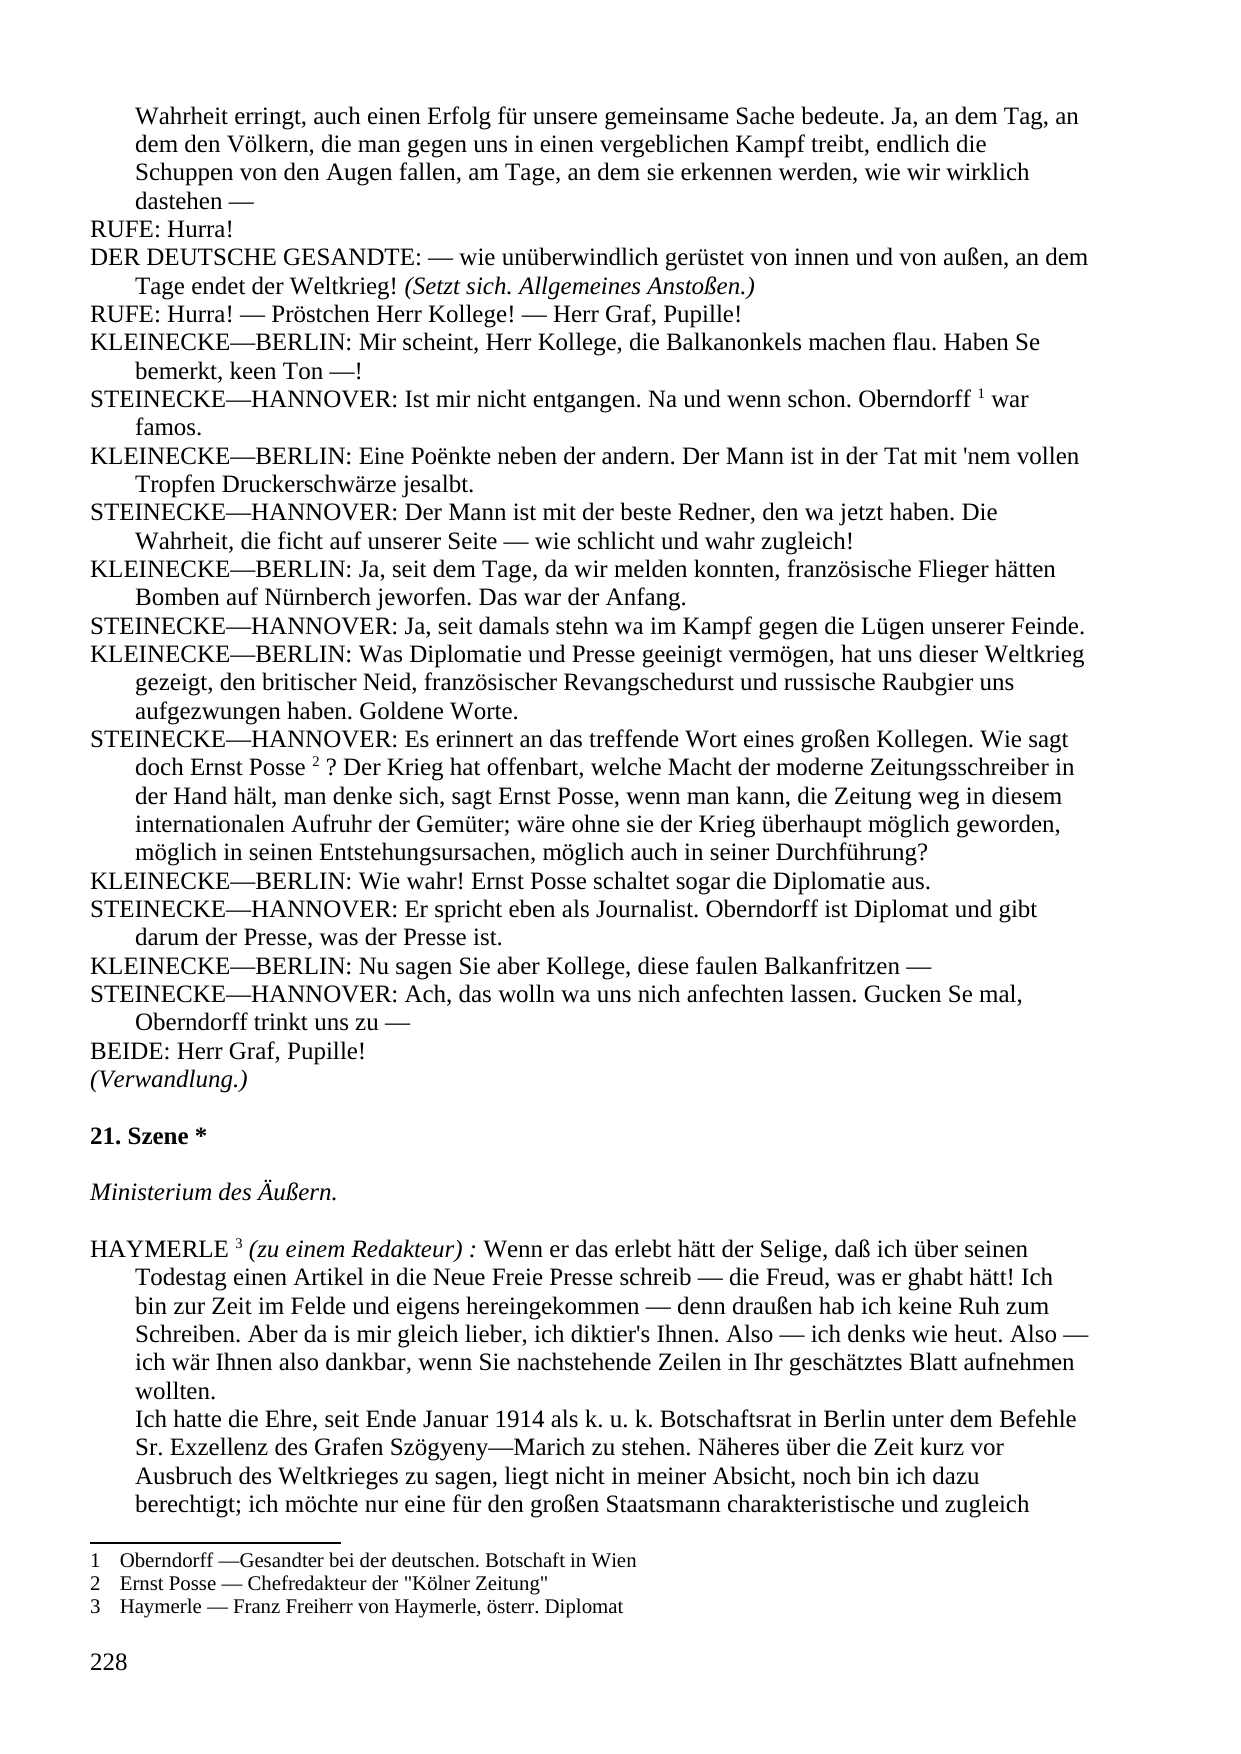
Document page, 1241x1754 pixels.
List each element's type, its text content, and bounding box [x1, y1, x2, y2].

text KLEINECKE—BERLIN: Wie wahr! Ernst Posse schaltet sogar die Diplomatie aus. [90, 866, 1091, 894]
text Haymerle — Franz Freiherr von Haymerle, österr. Diplomat [90, 1595, 1091, 1618]
text STEINECKE—HANNOVER: Es erinnert an das treffende Wort eines großen Kollegen. Wie sagt doch Ernst Posse ? Der Krieg hat offenbart, welche Macht der moderne Zeitungsschreiber in der Hand hält, man denke sich, sagt Ernst Posse, wenn man kann, die Zeitung weg in diesem internationalen Aufruhr der Gemüter; wäre ohne sie der Krieg überhaupt möglich geworden, möglich in seinen Entstehungsursachen, möglich auch in seiner Durchführung? [90, 724, 1091, 866]
text STEINECKE—HANNOVER: Der Mann ist mit der beste Redner, den wa jetzt haben. Die Wahrheit, die ficht auf unserer Seite — wie schlicht und wahr zugleich! [90, 498, 1091, 554]
text Wahrheit erringt, auch einen Erfolg für unsere gemeinsame Sache bedeute. Ja, an dem Tag, an dem den Völkern, die man gegen uns in einen vergeblichen Kampf treibt, endlich die Schuppen von den Augen fallen, am Tage, an dem sie erkennen werden, wie wir wirklich dastehen — [90, 75, 1091, 214]
text STEINECKE—HANNOVER: Ist mir nicht entgangen. Na und wenn schon. Oberndorff war famos. [90, 384, 1091, 441]
text Ernst Posse — Chefredakteur der "Kölner Zeitung" [90, 1572, 1091, 1595]
text RUFE: Hurra! — Pröstchen Herr Kollege! — Herr Graf, Pupille! [90, 299, 1091, 328]
text RUFE: Hurra! [90, 214, 1091, 243]
text KLEINECKE—BERLIN: Eine Poënkte neben der andern. Der Mann ist in der Tat mit 'nem vollen Tropfen Druckerschwärze jesalbt. [90, 441, 1091, 498]
text KLEINECKE—BERLIN: Mir scheint, Herr Kollege, die Balkanonkels machen flau. Haben Se bemerkt, keen Ton —! [90, 328, 1091, 384]
text HAYMERLE (zu einem Redakteur) : Wenn er das erlebt hätt der Selige, daß ich über seinen Todestag einen Artikel in die Neue Freie Presse schreib — die Freud, was er ghabt hätt! Ich bin zur Zeit im Felde und eigens hereingekommen — denn draußen hab ich keine Ruh zum Schreiben. Aber da is mir gleich lieber, ich diktier's Ihnen. Also — ich denks wie heut. Also — ich wär Ihnen also dankbar, wenn Sie nachstehende Zeilen in Ihr geschätztes Blatt aufnehmen wollten. Ich hatte die Ehre, seit Ende Januar 1914 als k. u. k. Botschaftsrat in Berlin unter dem Befehle Sr. Exzellenz des Grafen Szögyeny—Marich zu stehen. Näheres über die Zeit kurz vor Ausbruch des Weltkrieges zu sagen, liegt nicht in meiner Absicht, noch bin ich dazu berechtigt; ich möchte nur eine für den großen Staatsmann charakteristische und zugleich [90, 1219, 1091, 1518]
text KLEINECKE—BERLIN: Nu sagen Sie aber Kollege, diese faulen Balkanfritzen — [90, 951, 1091, 979]
text KLEINECKE—BERLIN: Was Diplomatie und Presse geeinigt vermögen, hat uns dieser Weltkrieg gezeigt, den britischer Neid, französischer Revangschedurst und russische Raubgier uns aufgezwungen haben. Goldene Worte. [90, 639, 1091, 724]
text KLEINECKE—BERLIN: Ja, seit dem Tage, da wir melden konnten, französische Flieger hätten Bomben auf Nürnberch jeworfen. Das war der Anfang. [90, 554, 1091, 611]
text Ministerium des Äußern. [90, 1162, 1091, 1206]
text DER DEUTSCHE GESANDTE: — wie unüberwindlich gerüstet von innen und von außen, an dem Tage endet der Weltkrieg! (Setzt sich. Allgemeines Anstoßen.) [90, 243, 1091, 299]
text BEIDE: Herr Graf, Pupille! [90, 1036, 1091, 1064]
text STEINECKE—HANNOVER: Ja, seit damals stehn wa im Kampf gegen die Lügen unserer Feinde. [90, 611, 1091, 639]
text 21. Szene * [90, 1121, 1091, 1149]
text STEINECKE—HANNOVER: Ach, das wolln wa uns nich anfechten lassen. Gucken Se mal, Oberndorff trinkt uns zu — [90, 979, 1091, 1036]
text Oberndorff —Gesandter bei der deutschen. Botschaft in Wien [90, 1549, 1091, 1572]
text STEINECKE—HANNOVER: Er spricht eben als Journalist. Oberndorff ist Diplomat und gibt darum der Presse, was der Presse ist. [90, 894, 1091, 951]
text (Verwandlung.) [90, 1064, 1091, 1093]
